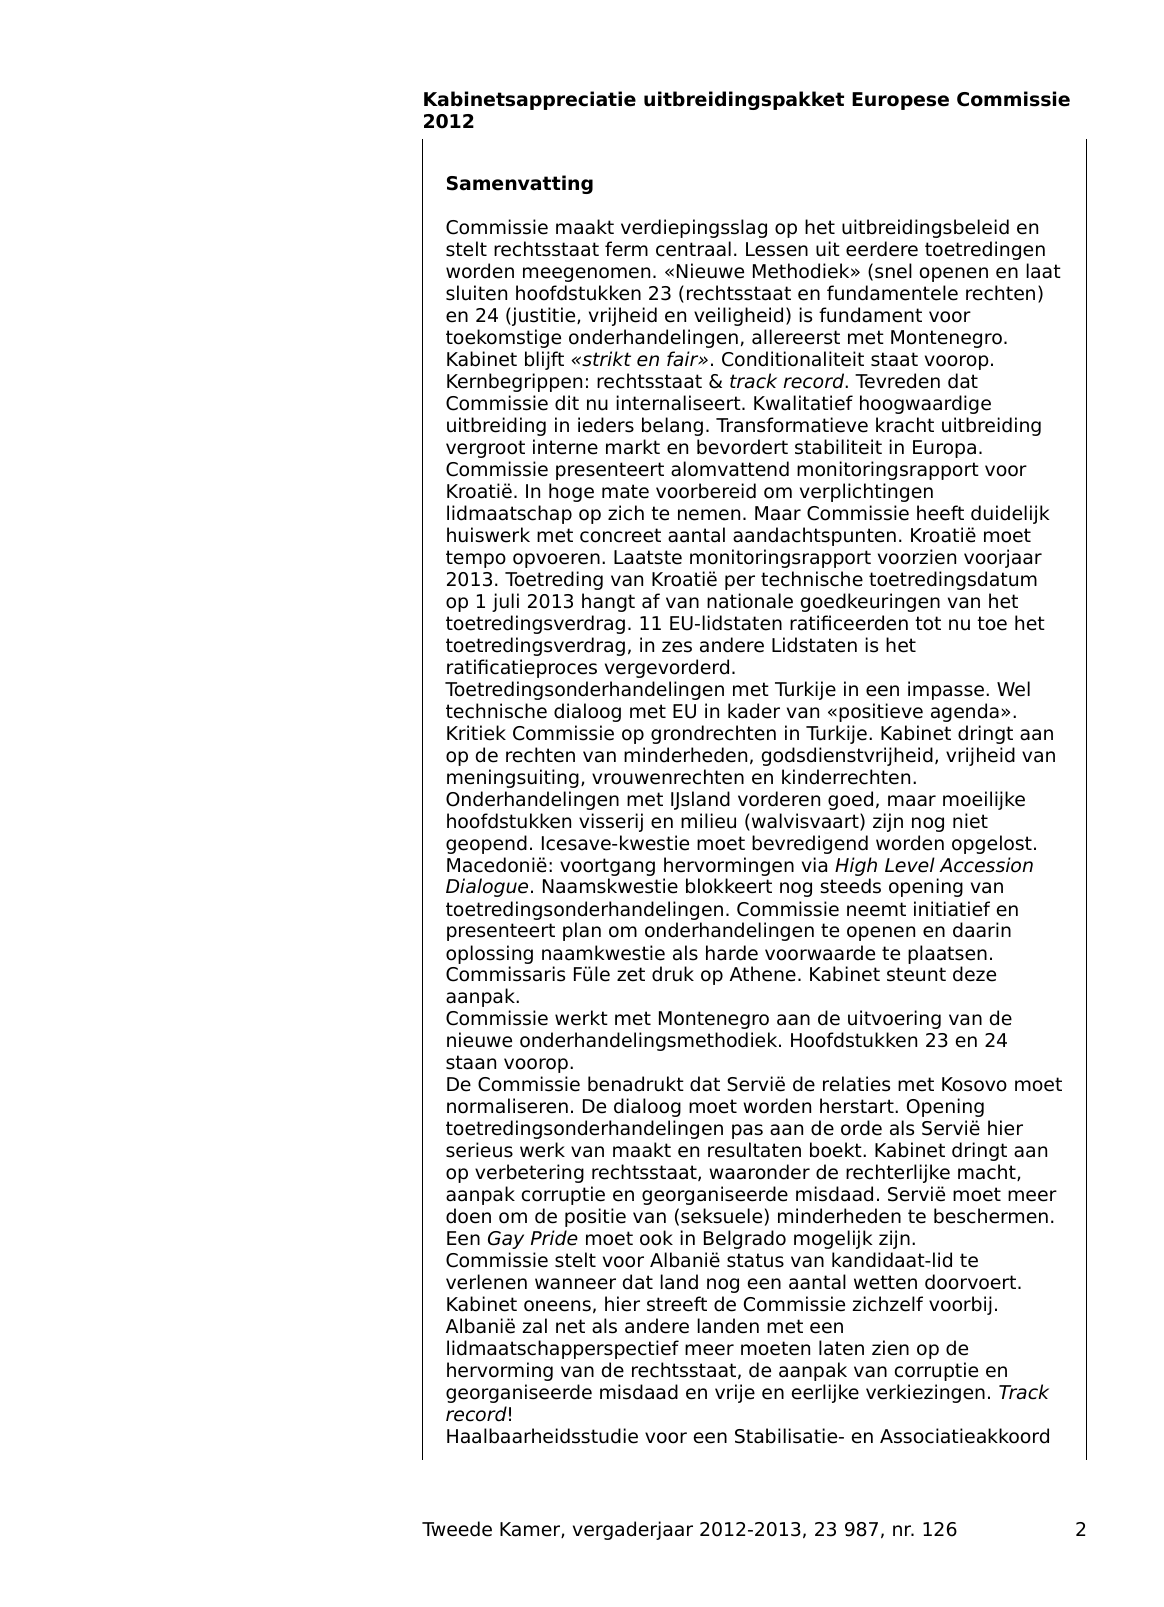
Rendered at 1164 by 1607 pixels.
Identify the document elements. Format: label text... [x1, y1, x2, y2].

table_header Samenvatting Commissie maakt verdiepingsslag op het uitbreidingsbeleid en stelt rechtsstaat ferm centraal. Lessen uit eerdere toetredingen worden meegenomen. «Nieuwe Methodiek» (snel openen en laat sluiten hoofdstukken 23 (rechtsstaat en fundamentele rechten) en 24 (justitie, vrijheid en veiligheid) is fundament voor toekomstige onderhandelingen, allereerst met Montenegro. Kabinet blijft «strikt en fair». Conditionaliteit staat voorop. Kernbegrippen: rechtsstaat & track record. Tevreden dat Commissie dit nu internaliseert. Kwalitatief hoogwaardige uitbreiding in ieders belang. Transformatieve kracht uitbreiding vergroot interne markt en bevordert stabiliteit in Europa. Commissie presenteert alomvattend monitoringsrapport voor Kroatië. In hoge mate voorbereid om verplichtingen lidmaatschap op zich te nemen. Maar Commissie heeft duidelijk huiswerk met concreet aantal aandachtspunten. Kroatië moet tempo opvoeren. Laatste monitoringsrapport voorzien voorjaar 2013. Toetreding van Kroatië per technische toetredingsdatum op 1 juli 2013 hangt af van nationale goedkeuringen van het toetredingsverdrag. 11 EU-lidstaten ratificeerden tot nu toe het toetredingsverdrag, in zes andere Lidstaten is het ratificatieproces vergevorderd. Toetredingsonderhandelingen met Turkije in een impasse. Wel technische dialoog met EU in kader van «positieve agenda». Kritiek Commissie op grondrechten in Turkije. Kabinet dringt aan op de rechten van minderheden, godsdienstvrijheid, vrijheid van meningsuiting, vrouwenrechten en kinderrechten. Onderhandelingen met IJsland vorderen goed, maar moeilijke hoofdstukken visserij en milieu (walvisvaart) zijn nog niet geopend. Icesave-kwestie moet bevredigend worden opgelost. Macedonië: voortgang hervormingen via High Level Accession Dialogue. Naamskwestie blokkeert nog steeds opening van toetredingsonderhandelingen. Commissie neemt initiatief en presenteert plan om onderhandelingen te openen en daarin oplossing naamkwestie als harde voorwaarde te plaatsen. Commissaris Füle zet druk op Athene. Kabinet steunt deze aanpak. Commissie werkt met Montenegro aan de uitvoering van de nieuwe onderhandelingsmethodiek. Hoofdstukken 23 en 24 staan voorop. De Commissie benadrukt dat Servië de relaties met Kosovo moet normaliseren. De dialoog moet worden herstart. Opening toetredingsonderhandelingen pas aan de orde als Servië hier serieus werk van maakt en resultaten boekt. Kabinet dringt aan op verbetering rechtsstaat, waaronder de rechterlijke macht, aanpak corruptie en georganiseerde misdaad. Servië moet meer doen om de positie van (seksuele) minderheden te beschermen. Een Gay Pride moet ook in Belgrado mogelijk zijn. Commissie stelt voor Albanië status van kandidaat-lid te verlenen wanneer dat land nog een aantal wetten doorvoert. Kabinet oneens, hier streeft de Commissie zichzelf voorbij. Albanië zal net als andere landen met een lidmaatschapperspectief meer moeten laten zien op de hervorming van de rechtsstaat, de aanpak van corruptie en georganiseerde misdaad en vrije en eerlijke verkiezingen. Track record! Haalbaarheidsstudie voor een Stabilisatie- en Associatieakkoord [423, 139, 1086, 1460]
subtitle Kabinetsappreciatie uitbreidingspakket Europese Commissie 2012 [422, 89, 1087, 133]
